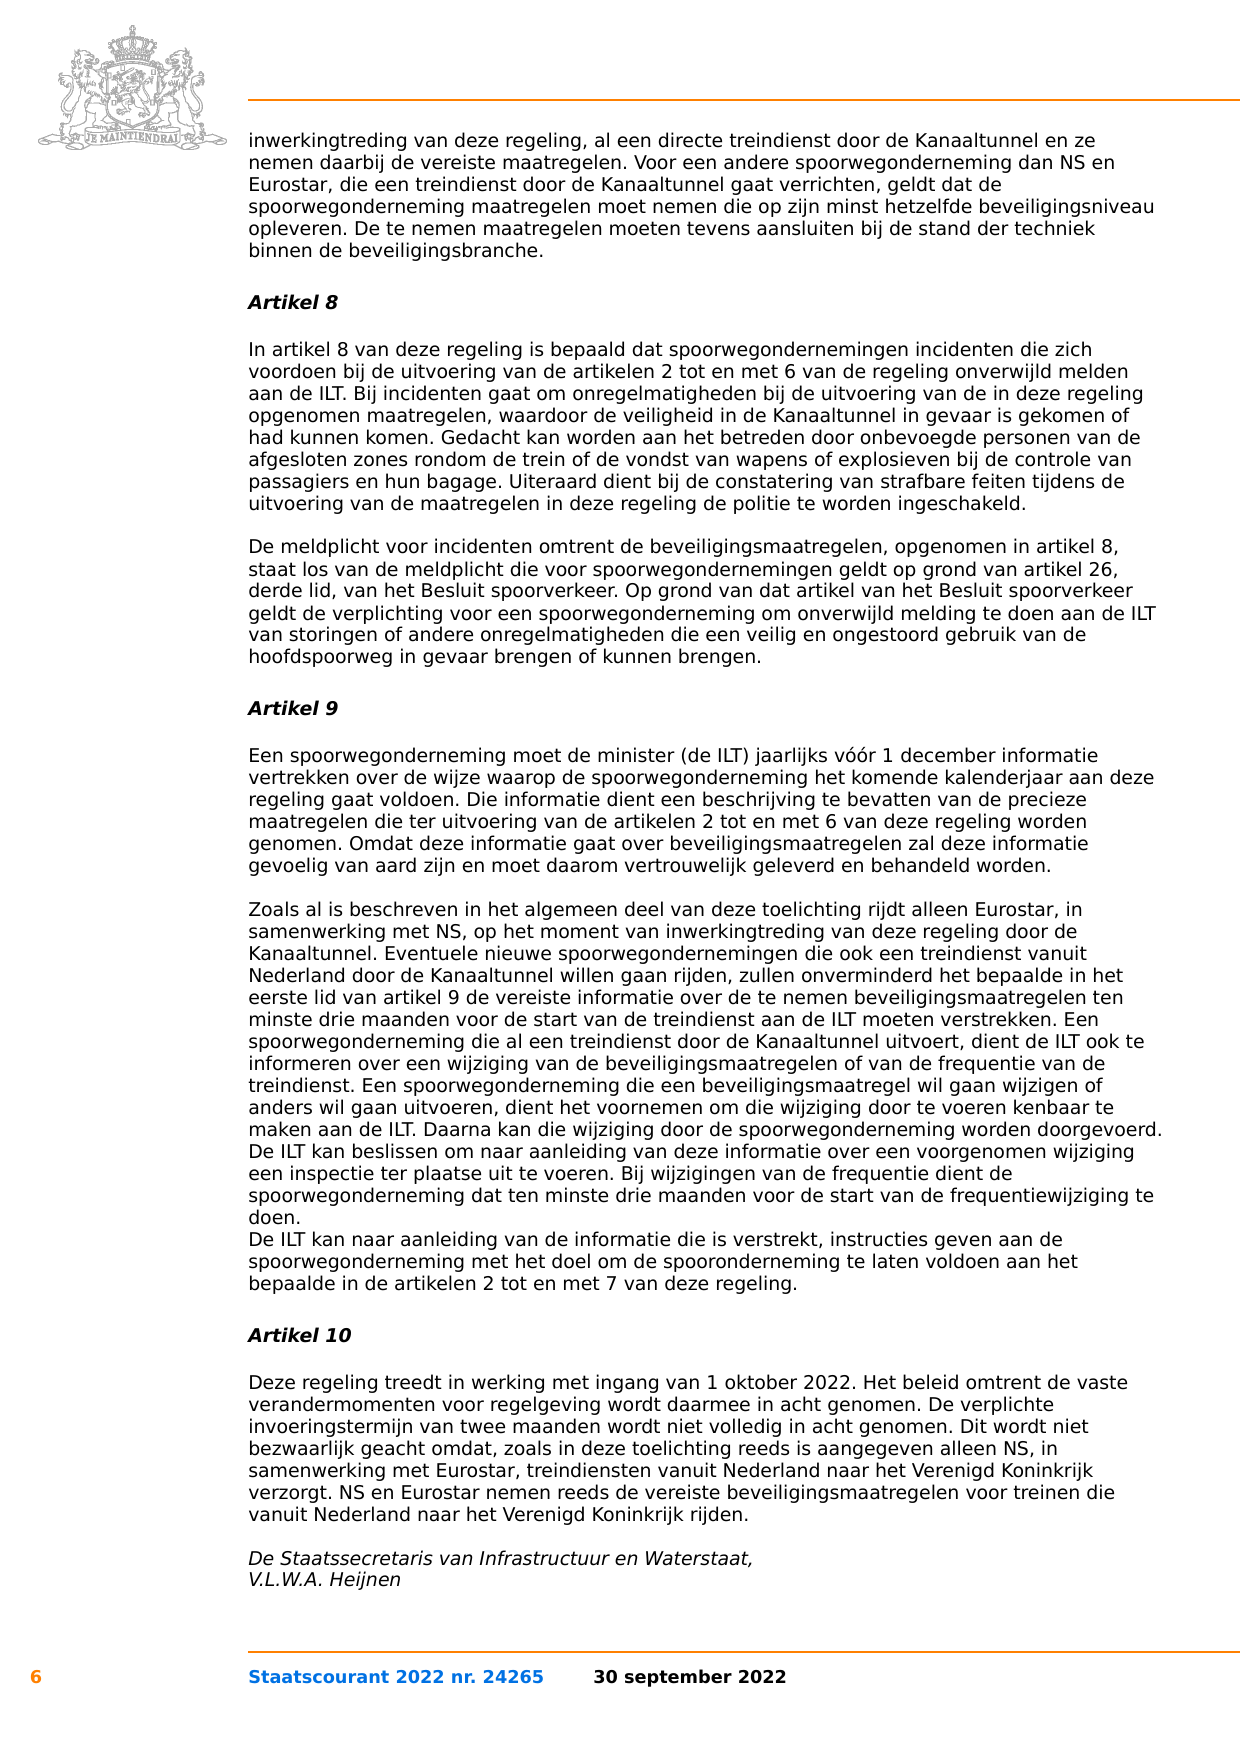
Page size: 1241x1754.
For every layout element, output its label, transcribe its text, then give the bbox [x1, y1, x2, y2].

text De Staatssecretaris van Infrastructuur en Waterstaat, V.L.W.A. Heijnen [248, 1547, 1163, 1591]
text De meldplicht voor incidenten omtrent de beveiligingsmaatregelen, opgenomen in artikel 8, staat los van de meldplicht die voor spoorwegondernemingen geldt op grond van artikel 26, derde lid, van het Besluit spoorverkeer. Op grond van dat artikel van het Besluit spoorverkeer geldt de verplichting voor een spoorwegonderneming om onverwijld melding te doen aan de ILT van storingen of andere onregelmatigheden die een veilig en ongestoord gebruik van de hoofdspoorweg in gevaar brengen of kunnen brengen. [248, 536, 1163, 668]
text De ILT kan naar aanleiding van de informatie die is verstrekt, instructies geven aan de spoorwegonderneming met het doel om de spooronderneming te laten voldoen aan het bepaalde in de artikelen 2 tot en met 7 van deze regeling. [248, 1229, 1163, 1295]
subtitle Artikel 8 [248, 292, 1163, 314]
text Een spoorwegonderneming moet de minister (de ILT) jaarlijks vóór 1 december informatie vertrekken over de wijze waarop de spoorwegonderneming het komende kalenderjaar aan deze regeling gaat voldoen. Die informatie dient een beschrijving te bevatten van de precieze maatregelen die ter uitvoering van de artikelen 2 tot en met 6 van deze regeling worden genomen. Omdat deze informatie gaat over beveiligingsmaatregelen zal deze informatie gevoelig van aard zijn en moet daarom vertrouwelijk geleverd en behandeld worden. [248, 745, 1163, 877]
text Zoals al is beschreven in het algemeen deel van deze toelichting rijdt alleen Eurostar, in samenwerking met NS, op het moment van inwerkingtreding van deze regeling door de Kanaaltunnel. Eventuele nieuwe spoorwegondernemingen die ook een treindienst vanuit Nederland door de Kanaaltunnel willen gaan rijden, zullen onverminderd het bepaalde in het eerste lid van artikel 9 de vereiste informatie over de te nemen beveiligingsmaatregelen ten minste drie maanden voor de start van de treindienst aan de ILT moeten verstrekken. Een spoorwegonderneming die al een treindienst door de Kanaaltunnel uitvoert, dient de ILT ook te informeren over een wijziging van de beveiligingsmaatregelen of van de frequentie van de treindienst. Een spoorwegonderneming die een beveiligingsmaatregel wil gaan wijzigen of anders wil gaan uitvoeren, dient het voornemen om die wijziging door te voeren kenbaar te maken aan de ILT. Daarna kan die wijziging door de spoorwegonderneming worden doorgevoerd. De ILT kan beslissen om naar aanleiding van deze informatie over een voorgenomen wijziging een inspectie ter plaatse uit te voeren. Bij wijzigingen van de frequentie dient de spoorwegonderneming dat ten minste drie maanden voor de start van de frequentiewijziging te doen. [248, 899, 1163, 1229]
text Deze regeling treedt in werking met ingang van 1 oktober 2022. Het beleid omtrent de vaste verandermomenten voor regelgeving wordt daarmee in acht genomen. De verplichte invoeringstermijn van twee maanden wordt niet volledig in acht genomen. Dit wordt niet bezwaarlijk geacht omdat, zoals in deze toelichting reeds is aangegeven alleen NS, in samenwerking met Eurostar, treindiensten vanuit Nederland naar het Verenigd Koninkrijk verzorgt. NS en Eurostar nemen reeds de vereiste beveiligingsmaatregelen voor treinen die vanuit Nederland naar het Verenigd Koninkrijk rijden. [248, 1372, 1163, 1526]
text In artikel 8 van deze regeling is bepaald dat spoorwegondernemingen incidenten die zich voordoen bij de uitvoering van de artikelen 2 tot en met 6 van de regeling onverwijld melden aan de ILT. Bij incidenten gaat om onregelmatigheden bij de uitvoering van de in deze regeling opgenomen maatregelen, waardoor de veiligheid in de Kanaaltunnel in gevaar is gekomen of had kunnen komen. Gedacht kan worden aan het betreden door onbevoegde personen van de afgesloten zones rondom de trein of de vondst van wapens of explosieven bij de controle van passagiers en hun bagage. Uiteraard dient bij de constatering van strafbare feiten tijdens de uitvoering van de maatregelen in deze regeling de politie te worden ingeschakeld. [248, 339, 1163, 514]
subtitle Artikel 9 [248, 698, 1163, 720]
picture [38, 25, 227, 150]
subtitle Artikel 10 [248, 1325, 1163, 1347]
text inwerkingtreding van deze regeling, al een directe treindienst door de Kanaaltunnel en ze nemen daarbij de vereiste maatregelen. Voor een andere spoorwegonderneming dan NS en Eurostar, die een treindienst door de Kanaaltunnel gaat verrichten, geldt dat de spoorwegonderneming maatregelen moet nemen die op zijn minst hetzelfde beveiligingsniveau opleveren. De te nemen maatregelen moeten tevens aansluiten bij de stand der techniek binnen de beveiligingsbranche. [248, 130, 1163, 262]
